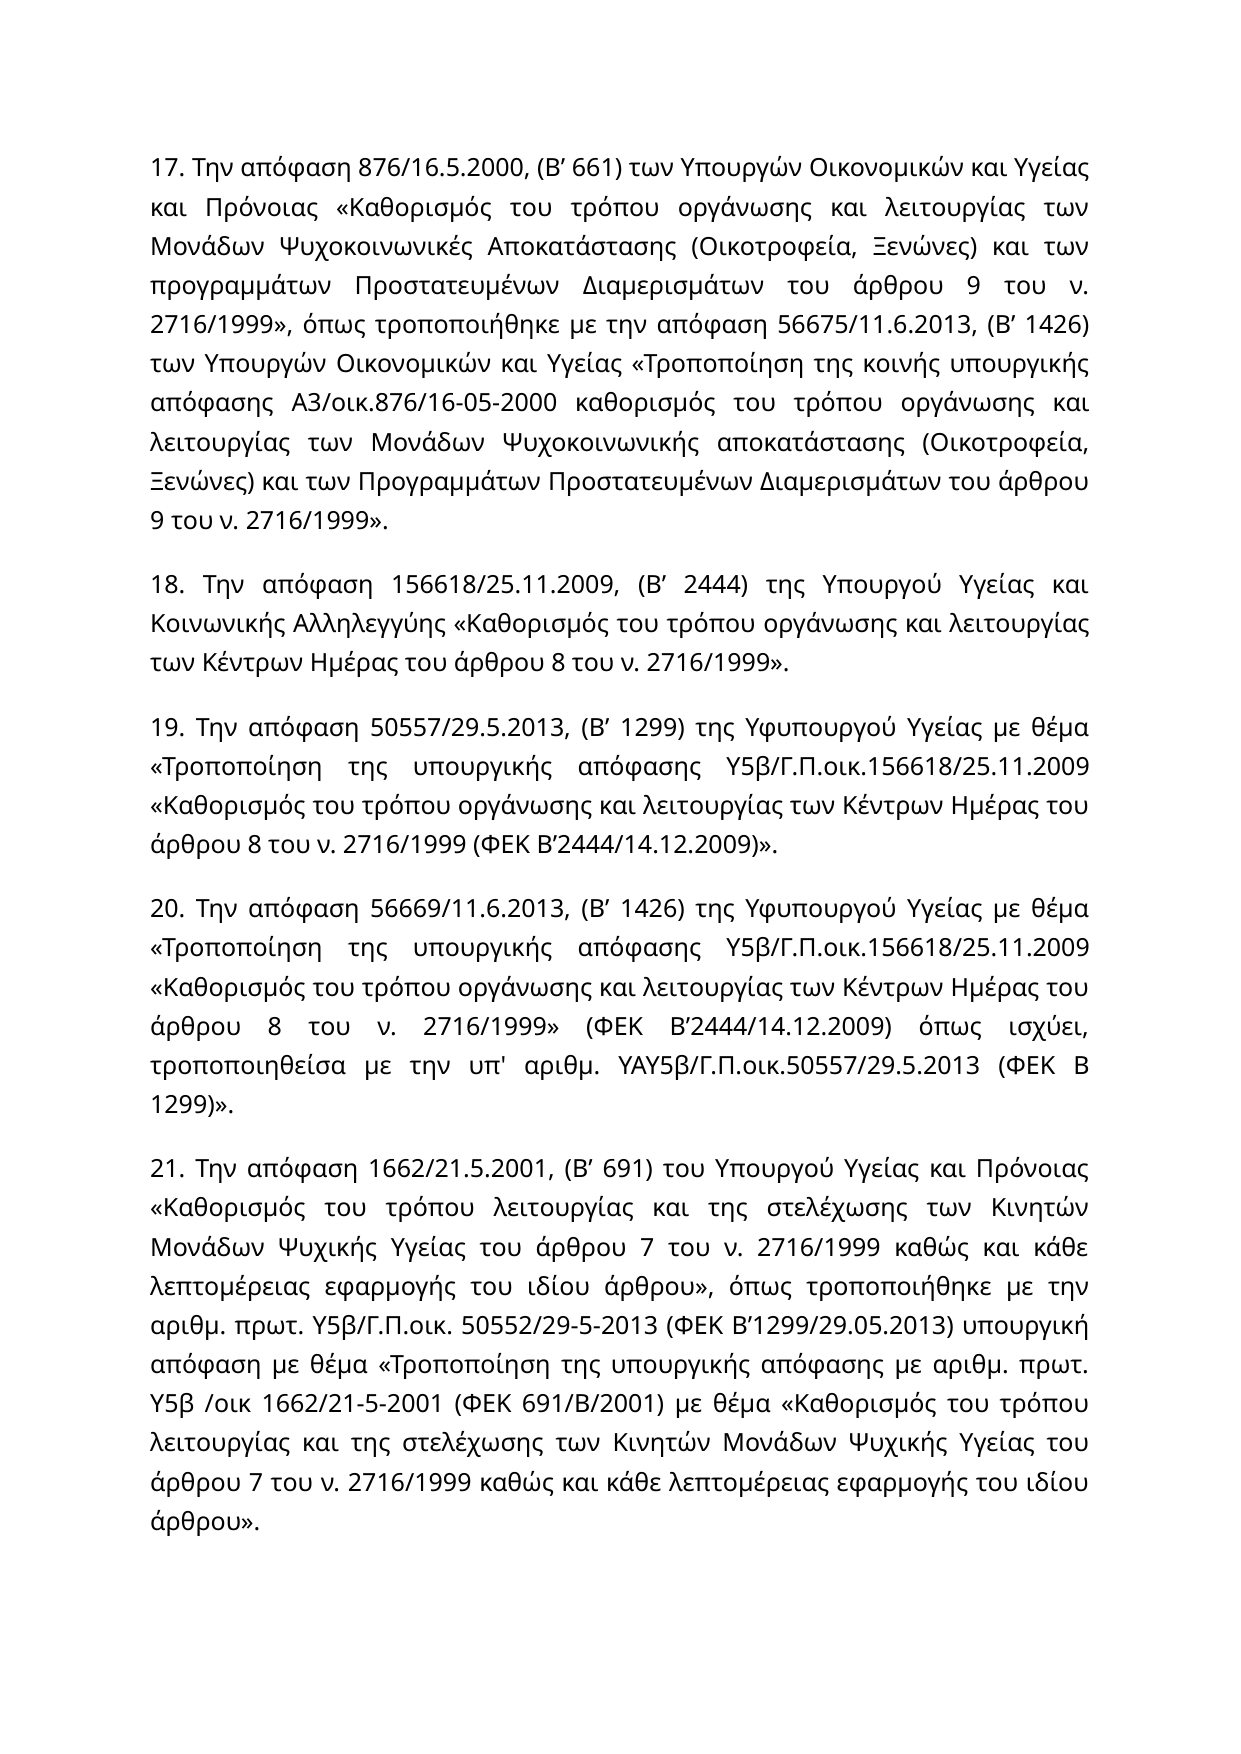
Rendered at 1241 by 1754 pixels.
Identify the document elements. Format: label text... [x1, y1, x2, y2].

text 19. Την απόφαση 50557/29.5.2013, (Β’ 1299) της Υφυπουργού Υγείας με θέμα «Τροποποίηση της υπουργικής απόφασης Υ5β/Γ.Π.οικ.156618/25.11.2009 «Καθορισμός του τρόπου οργάνωσης και λειτουργίας των Κέντρων Ημέρας του άρθρου 8 του ν. 2716/1999 (ΦΕΚ Β’2444/14.12.2009)». [150, 709, 1090, 861]
text 20. Την απόφαση 56669/11.6.2013, (Β’ 1426) της Υφυπουργού Υγείας με θέμα «Τροποποίηση της υπουργικής απόφασης Υ5β/Γ.Π.οικ.156618/25.11.2009 «Καθορισμός του τρόπου οργάνωσης και λειτουργίας των Κέντρων Ημέρας του άρθρου 8 του ν. 2716/1999» (ΦΕΚ Β’2444/14.12.2009) όπως ισχύει, τροποποιηθείσα με την υπ' αριθμ. ΥΑΥ5β/Γ.Π.οικ.50557/29.5.2013 (ΦΕΚ Β 1299)». [150, 891, 1090, 1121]
text 17. Την απόφαση 876/16.5.2000, (Β’ 661) των Υπουργών Οικονομικών και Υγείας και Πρόνοιας «Καθορισμός του τρόπου οργάνωσης και λειτουργίας των Μονάδων Ψυχοκοινωνικές Αποκατάστασης (Οικοτροφεία, Ξενώνες) και των προγραμμάτων Προστατευμένων Διαμερισμάτων του άρθρου 9 του ν. 2716/1999», όπως τροποποιήθηκε με την απόφαση 56675/11.6.2013, (Β’ 1426) των Υπουργών Οικονομικών και Υγείας «Τροποποίηση της κοινής υπουργικής απόφασης Α3/οικ.876/16-05-2000 καθορισμός του τρόπου οργάνωσης και λειτουργίας των Μονάδων Ψυχοκοινωνικής αποκατάστασης (Οικοτροφεία, Ξενώνες) και των Προγραμμάτων Προστατευμένων Διαμερισμάτων του άρθρου 9 του ν. 2716/1999». [150, 150, 1090, 537]
text 18. Την απόφαση 156618/25.11.2009, (Β’ 2444) της Υπουργού Υγείας και Κοινωνικής Αλληλεγγύης «Καθορισμός του τρόπου οργάνωσης και λειτουργίας των Κέντρων Ημέρας του άρθρου 8 του ν. 2716/1999». [150, 567, 1090, 679]
text 21. Την απόφαση 1662/21.5.2001, (Β’ 691) του Υπουργού Υγείας και Πρόνοιας «Καθορισμός του τρόπου λειτουργίας και της στελέχωσης των Κινητών Μονάδων Ψυχικής Υγείας του άρθρου 7 του ν. 2716/1999 καθώς και κάθε λεπτομέρειας εφαρμογής του ιδίου άρθρου», όπως τροποποιήθηκε με την αριθμ. πρωτ. Υ5β/Γ.Π.οικ. 50552/29-5-2013 (ΦΕΚ Β’1299/29.05.2013) υπουργική απόφαση με θέμα «Τροποποίηση της υπουργικής απόφασης με αριθμ. πρωτ. Υ5β /οικ 1662/21-5-2001 (ΦΕΚ 691/Β/2001) με θέμα «Καθορισμός του τρόπου λειτουργίας και της στελέχωσης των Κινητών Μονάδων Ψυχικής Υγείας του άρθρου 7 του ν. 2716/1999 καθώς και κάθε λεπτομέρειας εφαρμογής του ιδίου άρθρου». [150, 1151, 1090, 1537]
